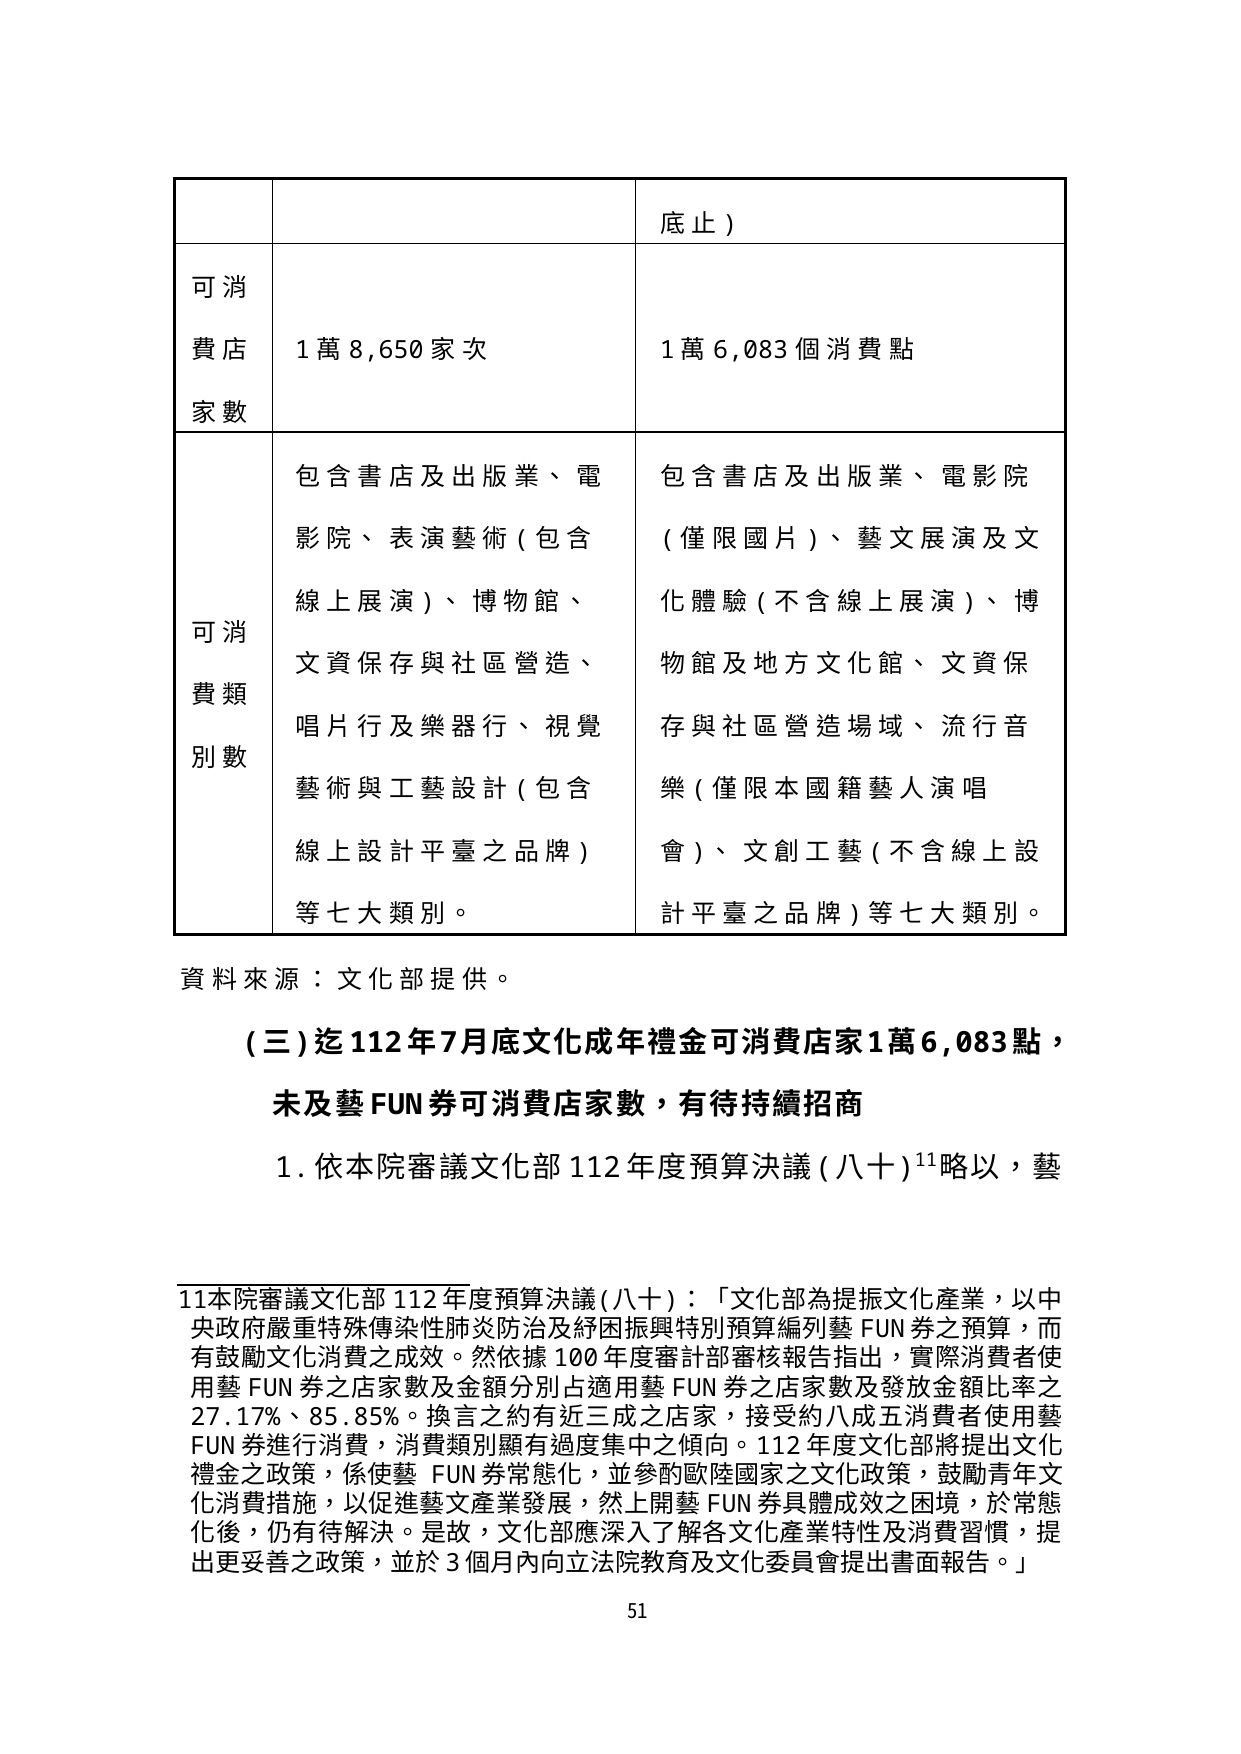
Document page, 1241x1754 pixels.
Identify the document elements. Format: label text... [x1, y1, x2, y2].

table_cell 可消費類別數 [176, 433, 272, 932]
text 資料來源：文化部提供。 [177, 936, 1063, 998]
text 1.依本院審議文化部112年度預算決議(八十)略以，藝FUN券之執行結果，近三成之店家，接受約八成五消費者使用藝FUN 券進行消費，藝FUN券之消費類別顯有過度集中之傾向，文化部提出文化禮金之政策，係使藝 FUN券常態化，然藝FUN券具體成效之困境，於常態化後，仍有待解決，允宜深入瞭解各文化產業特性及消費習慣，提出更妥善之政策。 [266, 1123, 1063, 1186]
table_cell 包含書店及出版業、電影院、表演藝術(包含線上展演)、博物館、文資保存與社區營造、唱片行及樂器行、視覺藝術與工藝設計(包含線上設計平臺之品牌)等七大類別。 [273, 433, 635, 932]
text 本院審議文化部112年度預算決議(八十)：「文化部為提振文化產業，以中央政府嚴重特殊傳染性肺炎防治及紓困振興特別預算編列藝FUN券之預算，而有鼓勵文化消費之成效。然依據100年度審計部審核報告指出，實際消費者使用藝FUN券之店家數及金額分別占適用藝FUN券之店家數及發放金額比率之27.17%、85.85%。換言之約有近三成之店家，接受約八成五消費者使用藝FUN券進行消費，消費類別顯有過度集中之傾向。112年度文化部將提出文化禮金之政策，係使藝 FUN券常態化，並參酌歐陸國家之文化政策，鼓勵青年文化消費措施，以促進藝文產業發展，然上開藝FUN券具體成效之困境，於常態化後，仍有待解決。是故，文化部應深入了解各文化產業特性及消費習慣，提出更妥善之政策，並於3個月內向立法院教育及文化委員會提出書面報告。」 [177, 1285, 1063, 1577]
table_cell 1萬6,083個消費點 [636, 244, 1064, 431]
table_header 底止) [636, 180, 1064, 243]
table_cell 包含書店及出版業、電影院(僅限國片)、藝文展演及文化體驗(不含線上展演)、博物館及地方文化館、文資保存與社區營造場域、流行音樂(僅限本國籍藝人演唱會)、文創工藝(不含線上設計平臺之品牌)等七大類別。 [636, 433, 1064, 932]
table_cell 可消費店家數 [176, 244, 272, 431]
table_header [176, 180, 272, 243]
table_header [273, 180, 635, 243]
table_cell 1萬8,650家次 [273, 244, 635, 431]
text (三)迄112年7月底文化成年禮金可消費店家1萬6,083點，未及藝FUN券可消費店家數，有待持續招商 [236, 998, 1063, 1123]
